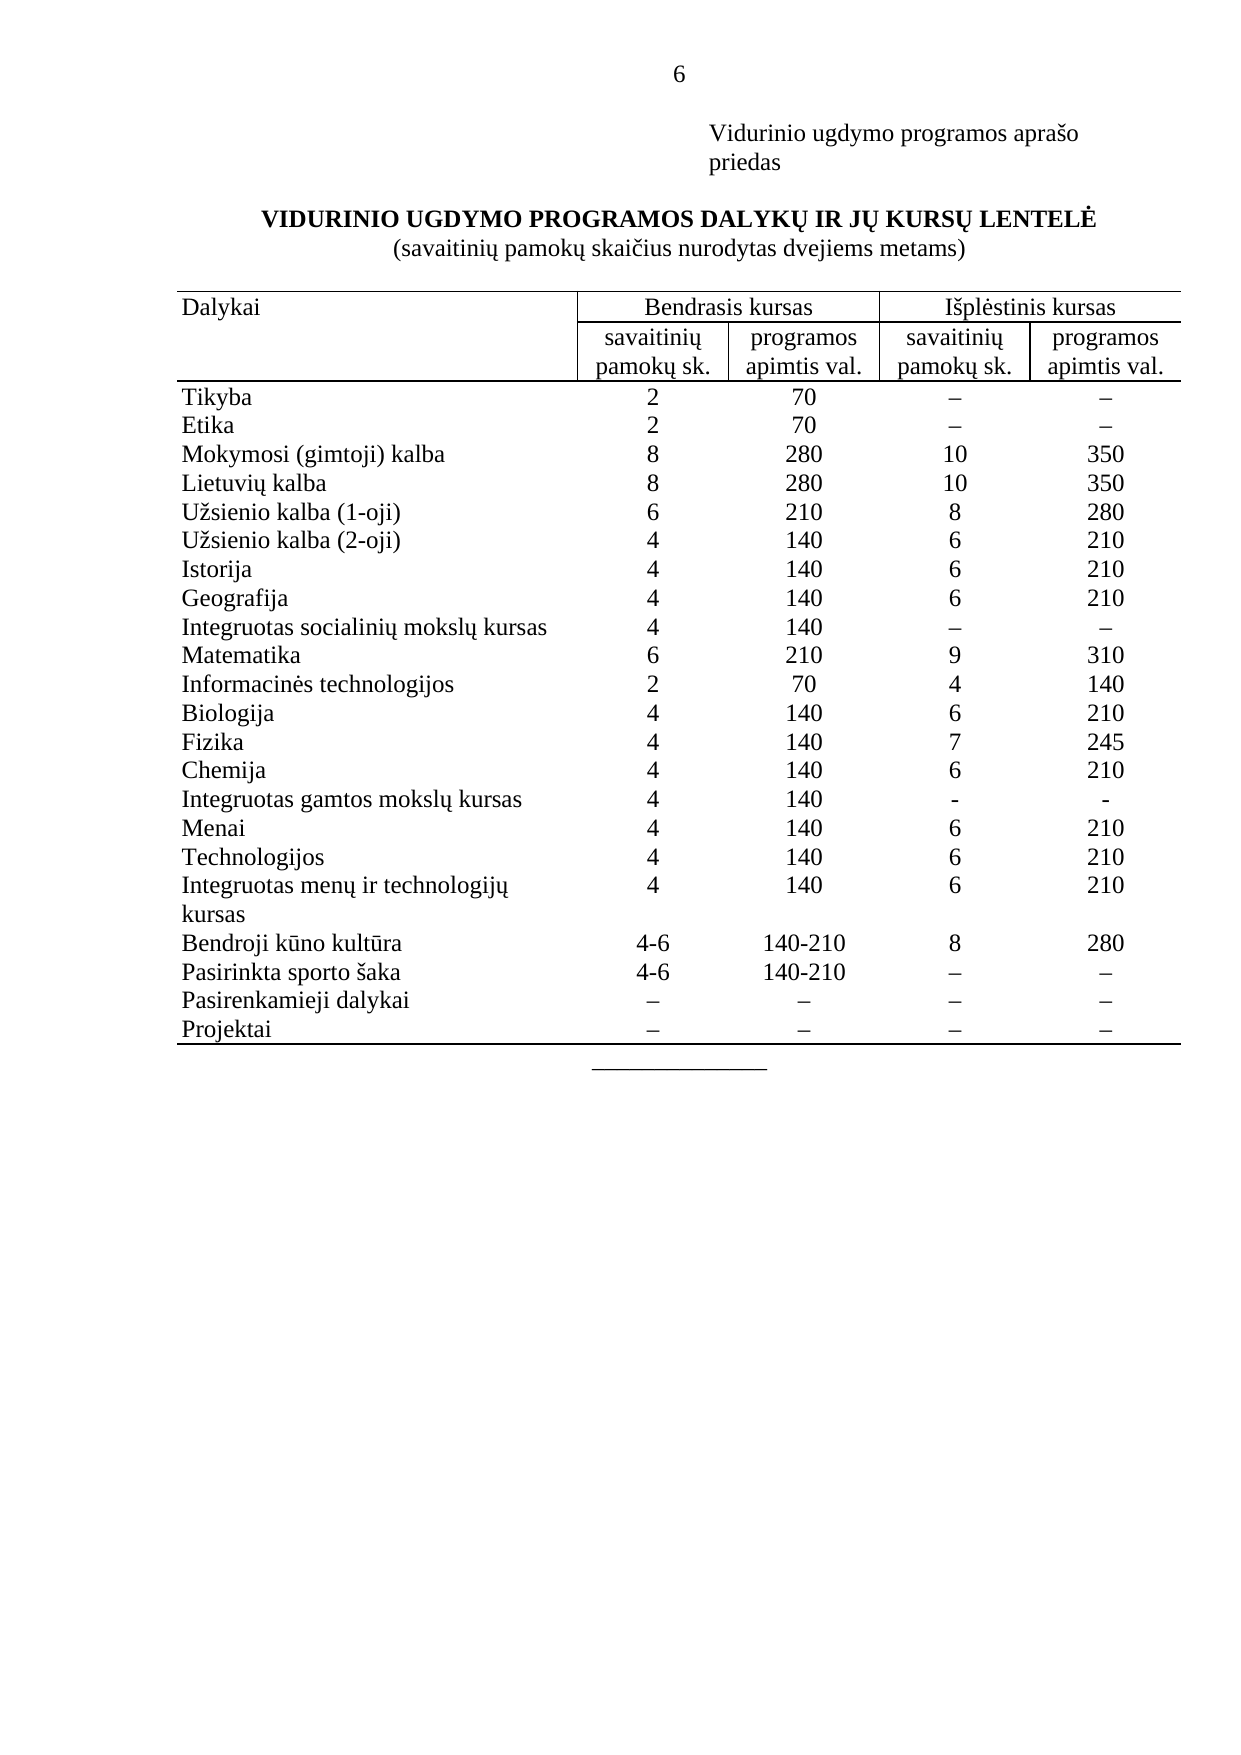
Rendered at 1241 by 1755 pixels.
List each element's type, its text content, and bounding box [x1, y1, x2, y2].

table_cell 10 [1026, 468, 1030, 497]
table_cell 2 [578, 382, 582, 410]
table_cell 4 [578, 525, 582, 554]
table_cell 6 [879, 842, 883, 870]
table_cell 8 [1026, 497, 1030, 525]
table_cell 4-6 [578, 957, 582, 985]
table_cell 8 [1026, 928, 1030, 957]
table_cell – [1177, 985, 1181, 1014]
table_cell 280 [1177, 497, 1181, 525]
table_cell 280 [875, 468, 879, 497]
table_cell 4 [1026, 669, 1030, 698]
table_cell – [879, 410, 883, 439]
table_cell 140 [1030, 669, 1034, 698]
table_cell 8 [578, 439, 582, 468]
table_cell – [1177, 1014, 1181, 1043]
table_cell 210 [875, 497, 879, 525]
text Vidurinio ugdymo programos aprašo [709, 118, 1181, 147]
table_cell 4 [578, 554, 582, 583]
table_cell – [1030, 985, 1034, 1014]
table_cell 210 [1030, 554, 1034, 583]
table_cell – [724, 985, 728, 1014]
table_cell 210 [1177, 554, 1181, 583]
table_cell Etika [573, 410, 577, 439]
table_cell – [1030, 957, 1034, 985]
text ______________ [177, 1045, 1181, 1073]
table_cell – [1026, 985, 1030, 1014]
table_cell 140 [875, 842, 879, 870]
table_cell 2 [724, 669, 728, 698]
table_cell 140 [728, 583, 732, 612]
table_cell 140 [728, 755, 732, 784]
table_cell 2 [578, 669, 582, 698]
table_cell - [1026, 784, 1030, 813]
table_cell 10 [1026, 439, 1030, 468]
table_cell 6 [1026, 842, 1030, 870]
table_cell 4 [578, 842, 582, 870]
text (savaitinių pamokų skaičius nurodytas dvejiems metams) [177, 233, 1181, 262]
table_cell 140 [875, 583, 879, 612]
table_cell 4 [879, 669, 883, 698]
table_cell 6 [1026, 583, 1030, 612]
table_cell 140 [875, 698, 879, 727]
table_cell – [1177, 612, 1181, 640]
table_cell 4-6 [724, 957, 728, 985]
table_cell 280 [1177, 928, 1181, 957]
table_cell 210 [1177, 525, 1181, 554]
table_cell 310 [1030, 640, 1034, 669]
table_cell 280 [875, 439, 879, 468]
table_cell 4 [724, 583, 728, 612]
table_cell 140 [875, 813, 879, 842]
table_cell – [879, 1014, 883, 1043]
table_cell 210 [1177, 842, 1181, 870]
table_cell 350 [1030, 468, 1034, 497]
table_cell 7 [1026, 727, 1030, 755]
text VIDURINIO UGDYMO PROGRAMOS DALYKŲ IR JŲ KURSŲ LENTELĖ [177, 204, 1181, 233]
table_cell 140 [875, 784, 879, 813]
table_cell 6 [1026, 813, 1030, 842]
table_cell 6 [879, 870, 1030, 928]
table_cell – [1026, 410, 1030, 439]
table_cell 6 [1026, 554, 1030, 583]
table_cell 6 [1026, 755, 1030, 784]
table_cell – [578, 985, 582, 1014]
table_cell 70 [728, 410, 732, 439]
table_cell 140 [875, 755, 879, 784]
table_cell 210 [1177, 755, 1181, 784]
table_cell 6 [578, 497, 582, 525]
table_cell 70 [875, 669, 879, 698]
table_cell 2 [724, 410, 728, 439]
table_cell 2 [578, 410, 582, 439]
table_cell – [879, 957, 883, 985]
table_cell 350 [1177, 468, 1181, 497]
table_cell - [1030, 784, 1034, 813]
table_cell 4 [578, 727, 582, 755]
table_cell – [879, 382, 883, 410]
table_cell 4 [724, 698, 728, 727]
table_cell 350 [1177, 439, 1181, 468]
table_cell 4 [578, 870, 728, 928]
table_cell 4 [724, 755, 728, 784]
table_cell 6 [879, 698, 883, 727]
table_cell 140 [728, 842, 732, 870]
table_cell 4 [724, 612, 728, 640]
table_cell 140 [875, 525, 879, 554]
table_cell 6 [578, 640, 582, 669]
table_cell 8 [879, 928, 883, 957]
table_cell 4 [578, 813, 582, 842]
table_cell 9 [879, 640, 883, 669]
table_cell 210 [1030, 870, 1181, 928]
table_cell – [1026, 382, 1030, 410]
table_cell 210 [1177, 813, 1181, 842]
table_cell 210 [1030, 755, 1034, 784]
table_cell 140 [1177, 669, 1181, 698]
table_cell 140 [875, 727, 879, 755]
text priedas [177, 147, 1181, 176]
table_cell 8 [724, 439, 728, 468]
table_cell 8 [578, 468, 582, 497]
table_cell 210 [1030, 842, 1034, 870]
table_cell 4-6 [578, 928, 582, 957]
table_cell 140 [875, 612, 879, 640]
table_cell 6 [879, 755, 883, 784]
table_cell – [875, 985, 879, 1014]
table_cell 10 [879, 439, 883, 468]
table_cell 210 [728, 640, 732, 669]
table_cell 4 [724, 554, 728, 583]
table_cell 10 [879, 468, 883, 497]
table_cell – [879, 612, 883, 640]
table_cell 210 [728, 497, 732, 525]
table_cell Menai [177, 813, 181, 842]
table_cell 245 [1030, 727, 1034, 755]
table_cell 210 [1030, 525, 1034, 554]
table_cell 4 [578, 698, 582, 727]
table_cell 4 [578, 784, 582, 813]
table_cell – [1177, 957, 1181, 985]
table_cell – [1026, 1014, 1030, 1043]
table_cell – [728, 985, 732, 1014]
table_cell – [1026, 957, 1030, 985]
table_cell 280 [1030, 928, 1034, 957]
table_header Dalykai [177, 292, 577, 380]
table_cell 9 [1026, 640, 1030, 669]
table_cell 210 [1030, 813, 1034, 842]
table_cell 6 [879, 583, 883, 612]
table_cell 140 [728, 727, 732, 755]
table_cell – [1030, 382, 1034, 410]
table_cell 7 [879, 727, 883, 755]
table_cell 210 [875, 640, 879, 669]
table_cell 8 [724, 468, 728, 497]
table_cell 70 [875, 410, 879, 439]
table_cell 4 [724, 813, 728, 842]
table_cell 210 [1177, 583, 1181, 612]
table_cell 4 [578, 755, 582, 784]
table_cell 350 [1030, 439, 1034, 468]
table_cell – [578, 1014, 582, 1043]
table_cell – [879, 985, 883, 1014]
table_cell 4 [724, 784, 728, 813]
table_cell Etika [177, 410, 181, 439]
table_cell 6 [879, 813, 883, 842]
table_cell 6 [879, 554, 883, 583]
table_cell – [1030, 410, 1034, 439]
table_cell 8 [879, 497, 883, 525]
table_cell 140 [728, 612, 732, 640]
table_cell 280 [728, 439, 732, 468]
table_cell – [1177, 382, 1181, 410]
table_cell 6 [724, 497, 728, 525]
table_cell 2 [724, 382, 728, 410]
table_cell 70 [875, 382, 879, 410]
table_cell 310 [1177, 640, 1181, 669]
table_cell 6 [1026, 698, 1030, 727]
table_cell – [724, 1014, 728, 1043]
table_cell 4-6 [724, 928, 728, 957]
table_cell – [728, 1014, 732, 1043]
table_cell 4 [724, 842, 728, 870]
table_cell 4 [724, 727, 728, 755]
table_cell 6 [879, 525, 883, 554]
table_cell 6 [724, 640, 728, 669]
table_cell - [879, 784, 883, 813]
table_cell Menai [573, 813, 577, 842]
table_cell – [1026, 612, 1030, 640]
table_cell 140 [728, 525, 732, 554]
table_cell - [1177, 784, 1181, 813]
table_cell 245 [1177, 727, 1181, 755]
table_cell 140 [728, 870, 879, 928]
table_cell 4 [578, 612, 582, 640]
table_cell 140 [875, 554, 879, 583]
table_cell 140 [728, 813, 732, 842]
table_cell – [1030, 612, 1034, 640]
table_cell 210 [1177, 698, 1181, 727]
table_cell 280 [728, 468, 732, 497]
table_cell 70 [728, 669, 732, 698]
table_cell 6 [1026, 525, 1030, 554]
table_cell 210 [1030, 583, 1034, 612]
table_cell 280 [1030, 497, 1034, 525]
table_cell – [875, 1014, 879, 1043]
table_cell 140 [728, 554, 732, 583]
table_cell 140 [728, 784, 732, 813]
table_cell 4 [578, 583, 582, 612]
table_cell 210 [1030, 698, 1034, 727]
table_cell 70 [728, 382, 732, 410]
table_cell 140 [728, 698, 732, 727]
table_cell – [1030, 1014, 1034, 1043]
table_cell – [1177, 410, 1181, 439]
table_cell 4 [724, 525, 728, 554]
